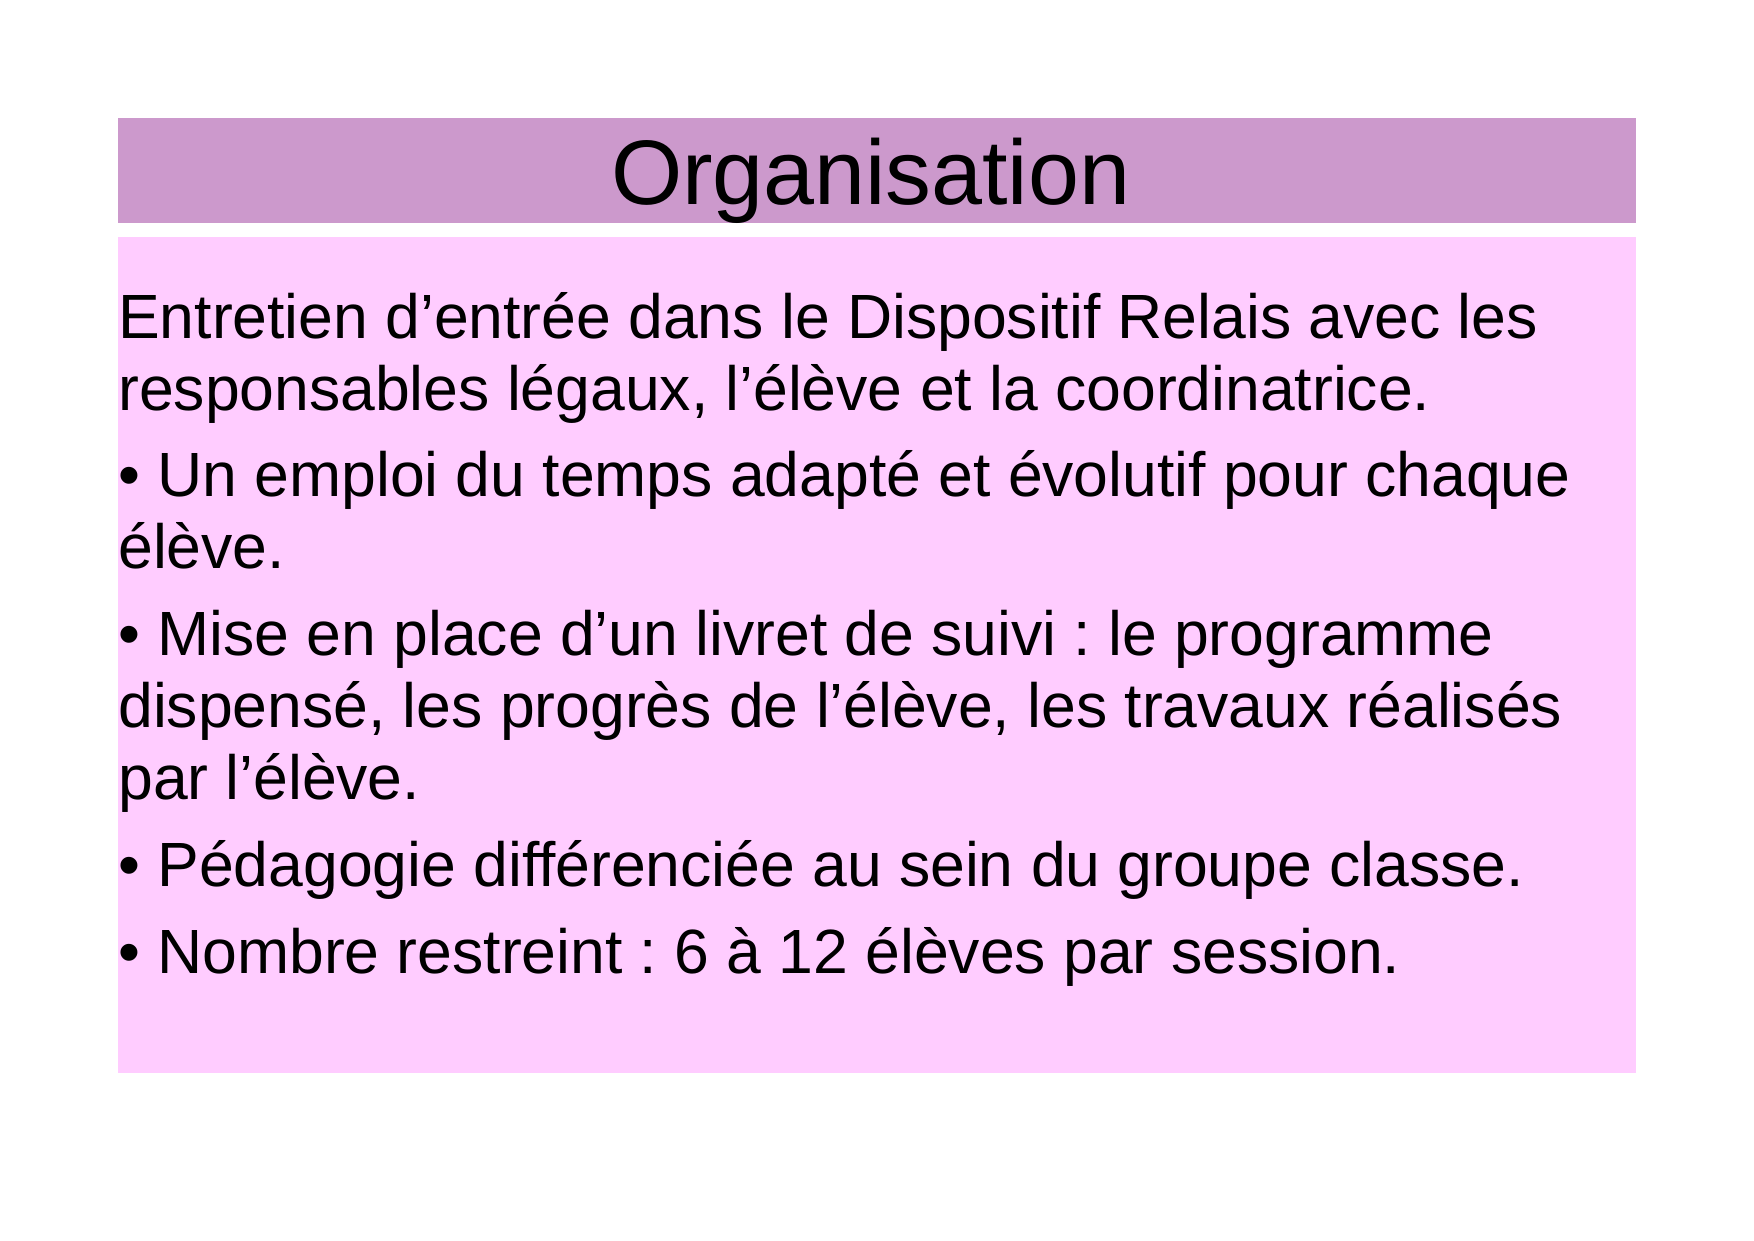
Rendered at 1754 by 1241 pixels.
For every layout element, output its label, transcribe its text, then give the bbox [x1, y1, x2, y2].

text • Pédagogie différenciée au sein du groupe classe. [118, 827, 1636, 899]
text Entretien d’entrée dans le Dispositif Relais avec les responsables légaux, l’élève et la coordinatrice. [118, 279, 1636, 423]
text • Nombre restreint : 6 à 12 élèves par session. [118, 914, 1636, 986]
text • Mise en place d’un livret de suivi : le programme dispensé, les progrès de l’élève, les travaux réalisés par l’élève. [118, 597, 1636, 812]
text Organisation [118, 118, 1636, 223]
text • Un emploi du temps adapté et évolutif pour chaque élève. [118, 438, 1636, 582]
